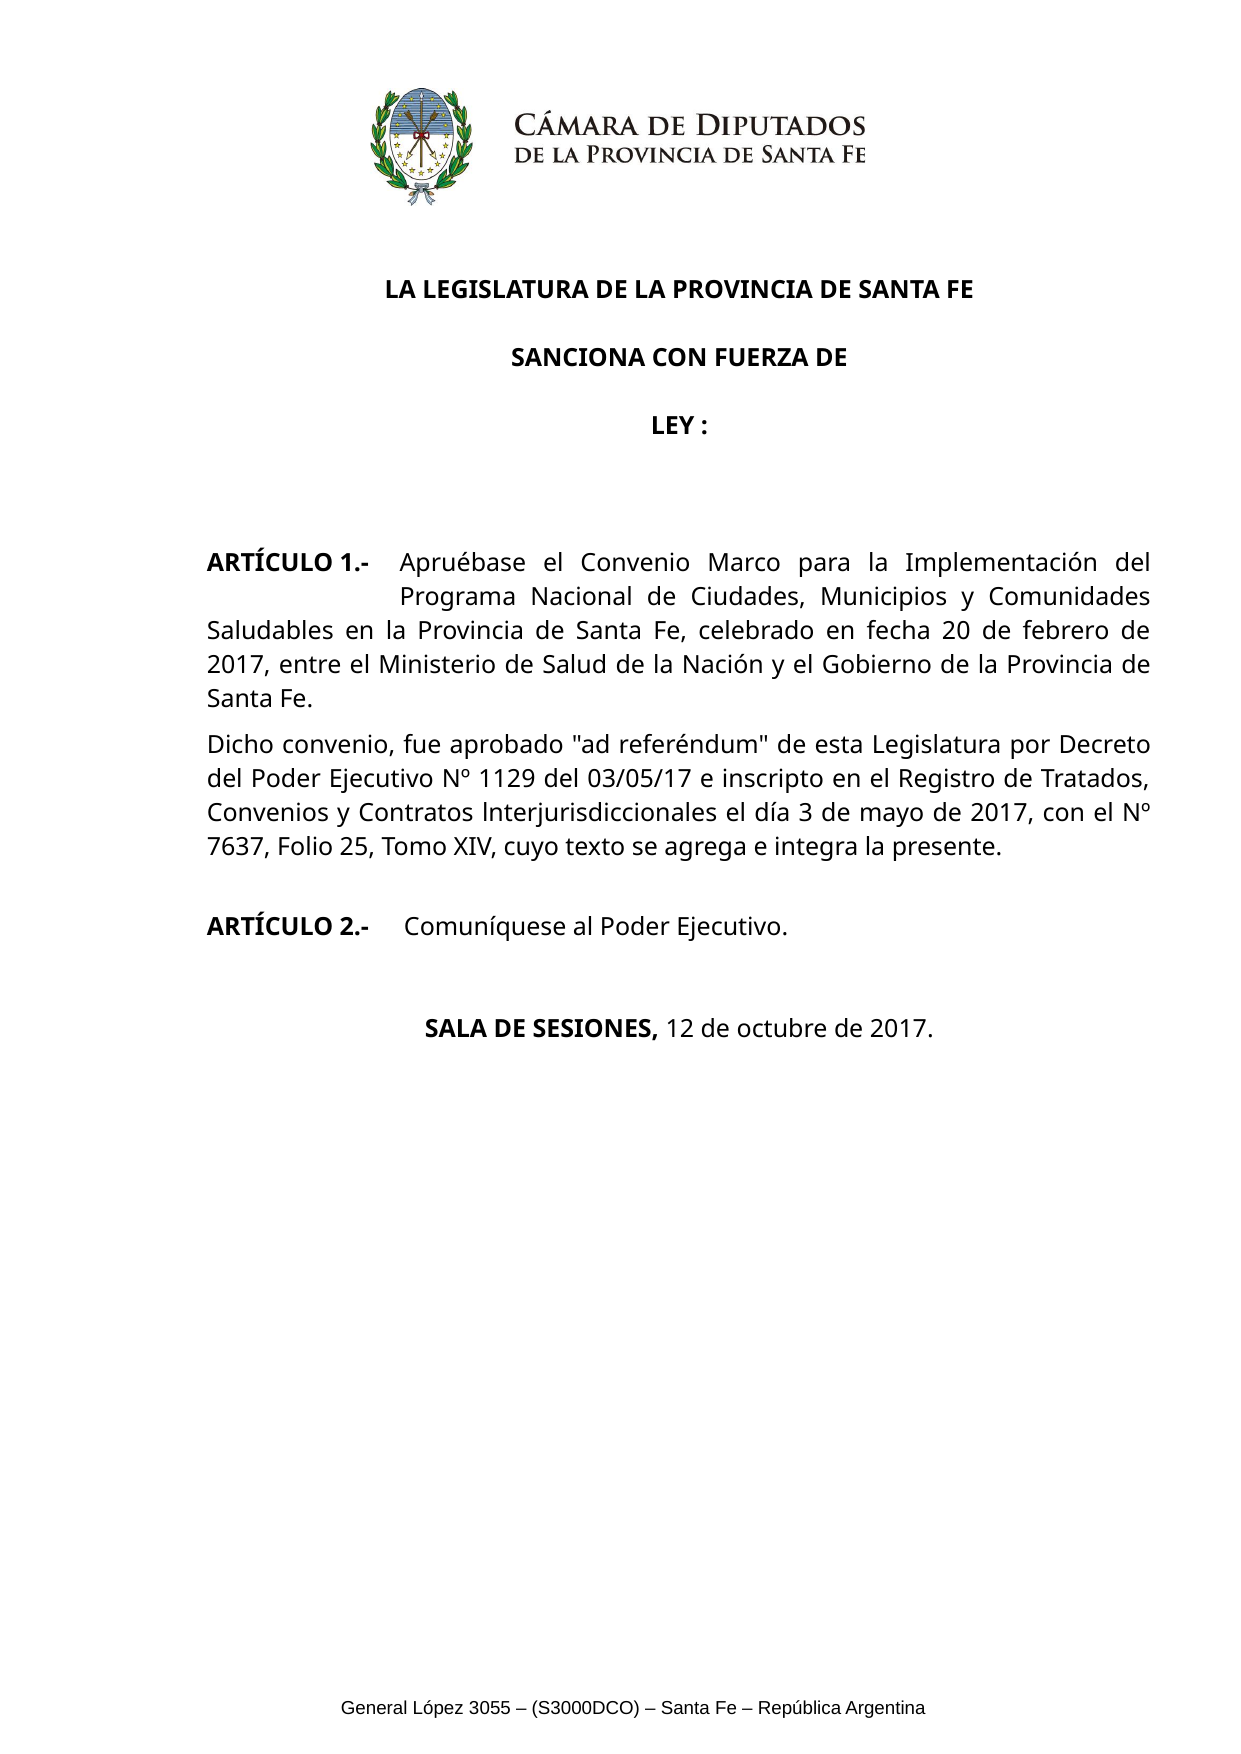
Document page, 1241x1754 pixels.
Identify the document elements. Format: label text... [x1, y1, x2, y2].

picture [370, 88, 866, 210]
text LA LEGISLATURA DE LA PROVINCIA DE SANTA FE [207, 272, 1152, 306]
text Dicho convenio, fue aprobado "ad referéndum" de esta Legislatura por Decreto del Poder Ejecutivo Nº 1129 del 03/05/17 e inscripto en el Registro de Tratados, Convenios y Contratos lnterjurisdiccionales el día 3 de mayo de 2017, con el Nº 7637, Folio 25, Tomo XIV, cuyo texto se agrega e integra la presente. [207, 726, 1152, 862]
text Comuníquese al Poder Ejecutivo. [404, 908, 1152, 942]
text SANCIONA CON FUERZA DE [207, 340, 1152, 374]
table_header ARTÍCULO 1.- [207, 544, 399, 594]
text LEY : [207, 408, 1152, 442]
text SALA DE SESIONES, 12 de octubre de 2017. [207, 1011, 1152, 1044]
text Apruébase el Convenio Marco para la Implementación del Programa Nacional de Ciudades, Municipios y Comunidades Saludables en la Provincia de Santa Fe, celebrado en fecha 20 de febrero de 2017, entre el Ministerio de Salud de la Nación y el Gobierno de la Provincia de Santa Fe. [207, 544, 1152, 714]
table_header ARTÍCULO 2.- [207, 908, 404, 959]
